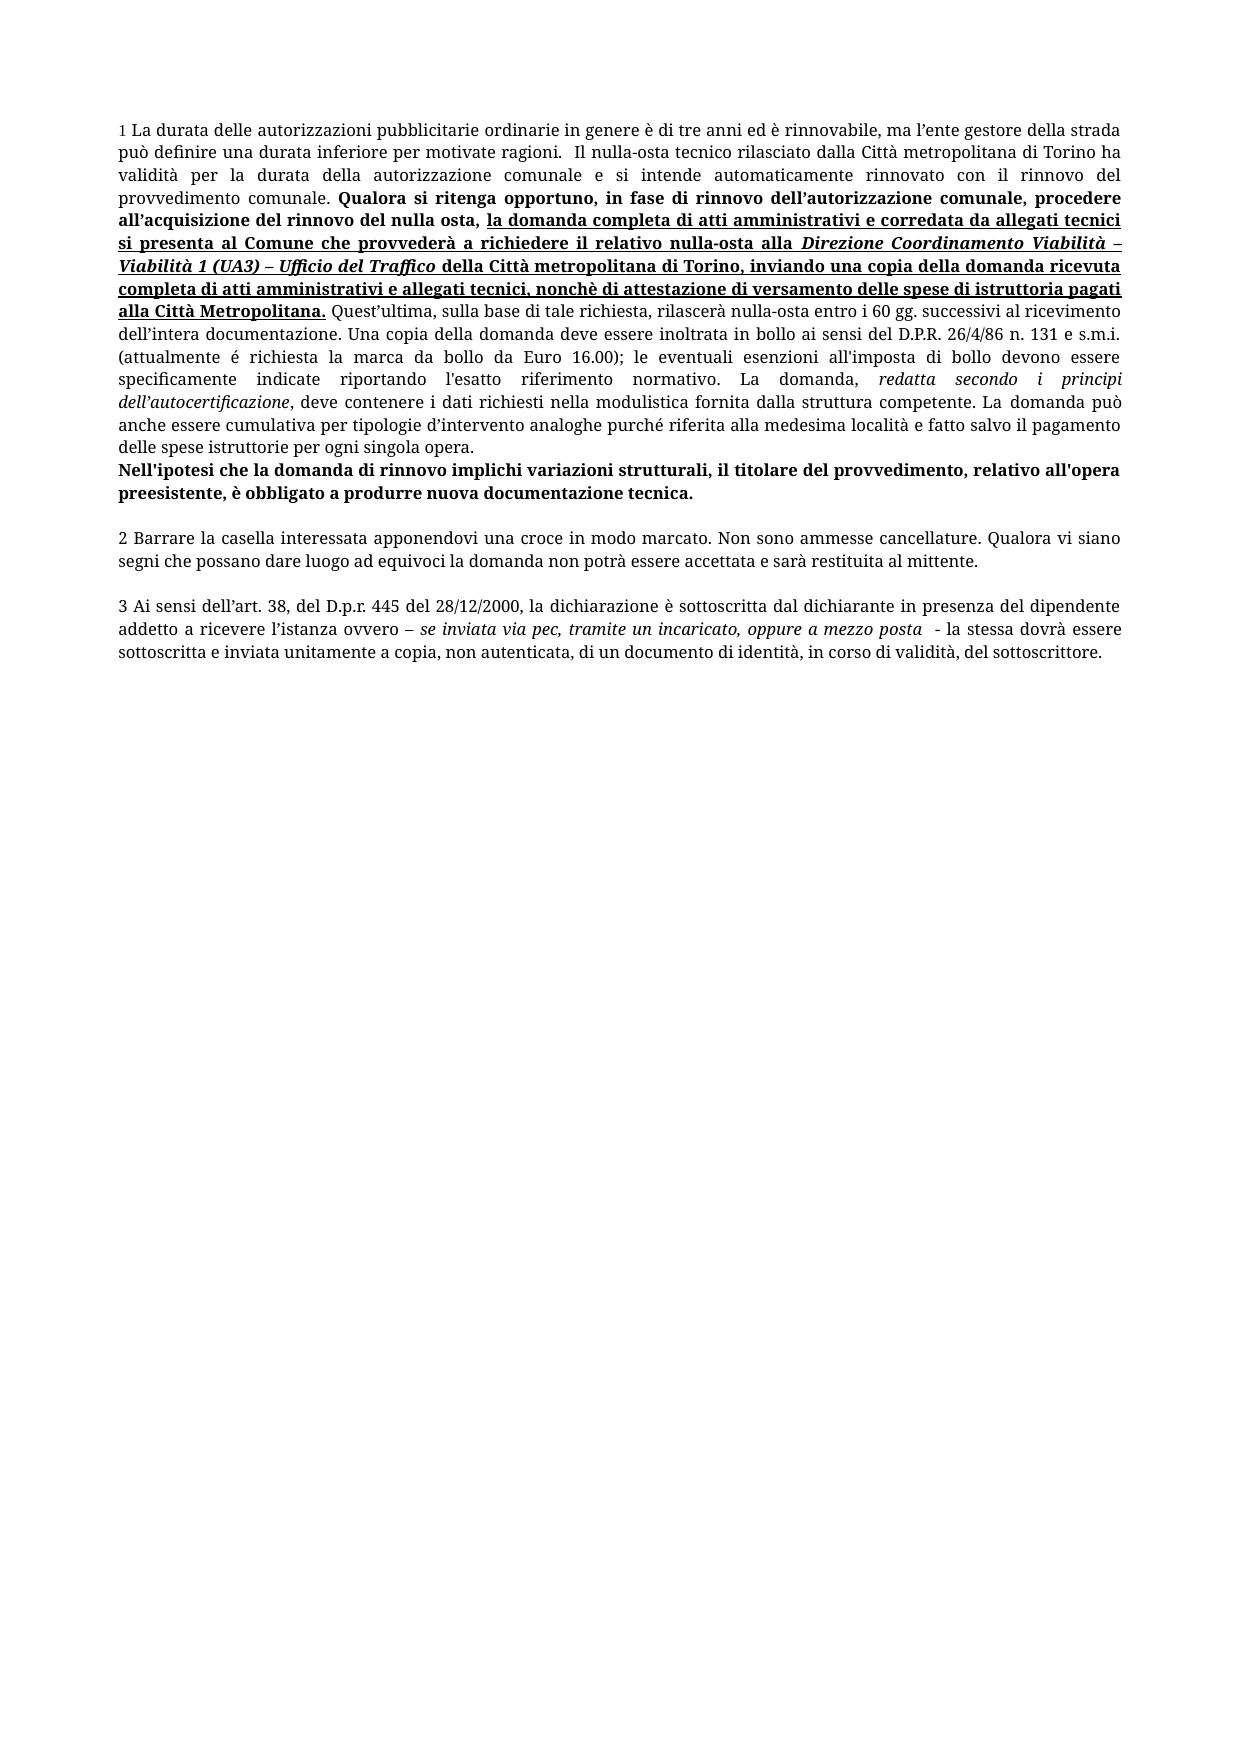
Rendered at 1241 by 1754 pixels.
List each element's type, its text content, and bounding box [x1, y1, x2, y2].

text Viabilità 1 (UA3) – Ufficio del Traffico della Città metropolitana di Torino, inviando una copia della domanda ricevuta completa di atti amministrativi e allegati tecnici, nonchè di attestazione di versamento delle spese di istruttoria pagati [118, 252, 1122, 296]
text La durata delle autorizzazioni pubblicitarie ordinarie in genere è di tre anni ed è rinnovabile, ma l’ente gestore della strada può definire una durata inferiore per motivate ragioni. Il nulla-osta tecnico rilasciato dalla Città metropolitana di Torino ha validità per la durata della autorizzazione comunale e si intende automaticamente rinnovato con il rinnovo del provvedimento comunale. Qualora si ritenga opportuno, in fase di rinnovo dell’autorizzazione comunale, procedere all’acquisizione del rinnovo del nulla osta, la domanda completa di atti amministrativi e corredata da allegati tecnici si presenta al Comune che provvederà a richiedere il relativo nulla-osta alla Direzione Coordinamento Viabilità – [118, 118, 1122, 251]
text Nell'ipotesi che la domanda di rinnovo implichi variazioni strutturali, il titolare del provvedimento, relativo all'opera preesistente, è obbligato a produrre nuova documentazione tecnica. [118, 459, 1122, 504]
text alla Città Metropolitana. Quest’ultima, sulla base di tale richiesta, rilascerà nulla-osta entro i 60 gg. successivi al ricevimento dell’intera documentazione. Una copia della domanda deve essere inoltrata in bollo ai sensi del D.P.R. 26/4/86 n. 131 e s.m.i. (attualmente é richiesta la marca da bollo da Euro 16.00); le eventuali esenzioni all'imposta di bollo devono essere specificamente indicate riportando l'esatto riferimento normativo. La domanda, redatta secondo i principi dell’autocertificazione, deve contenere i dati richiesti nella modulistica fornita dalla struttura competente. La domanda può anche essere cumulativa per tipologie d’intervento analoghe purché riferita alla medesima località e fatto salvo il pagamento delle spese istruttorie per ogni singola opera. [118, 298, 1122, 459]
text Ai sensi dell’art. 38, del D.p.r. 445 del 28/12/2000, la dichiarazione è sottoscritta dal dichiarante in presenza del dipendente addetto a ricevere l’istanza ovvero – se inviata via pec, tramite un incaricato, oppure a mezzo posta - la stessa dovrà essere sottoscritta e inviata unitamente a copia, non autenticata, di un documento di identità, in corso di validità, del sottoscrittore. [118, 595, 1122, 663]
text Barrare la casella interessata apponendovi una croce in modo marcato. Non sono ammesse cancellature. Qualora vi siano segni che possano dare luogo ad equivoci la domanda non potrà essere accettata e sarà restituita al mittente. [118, 527, 1122, 572]
